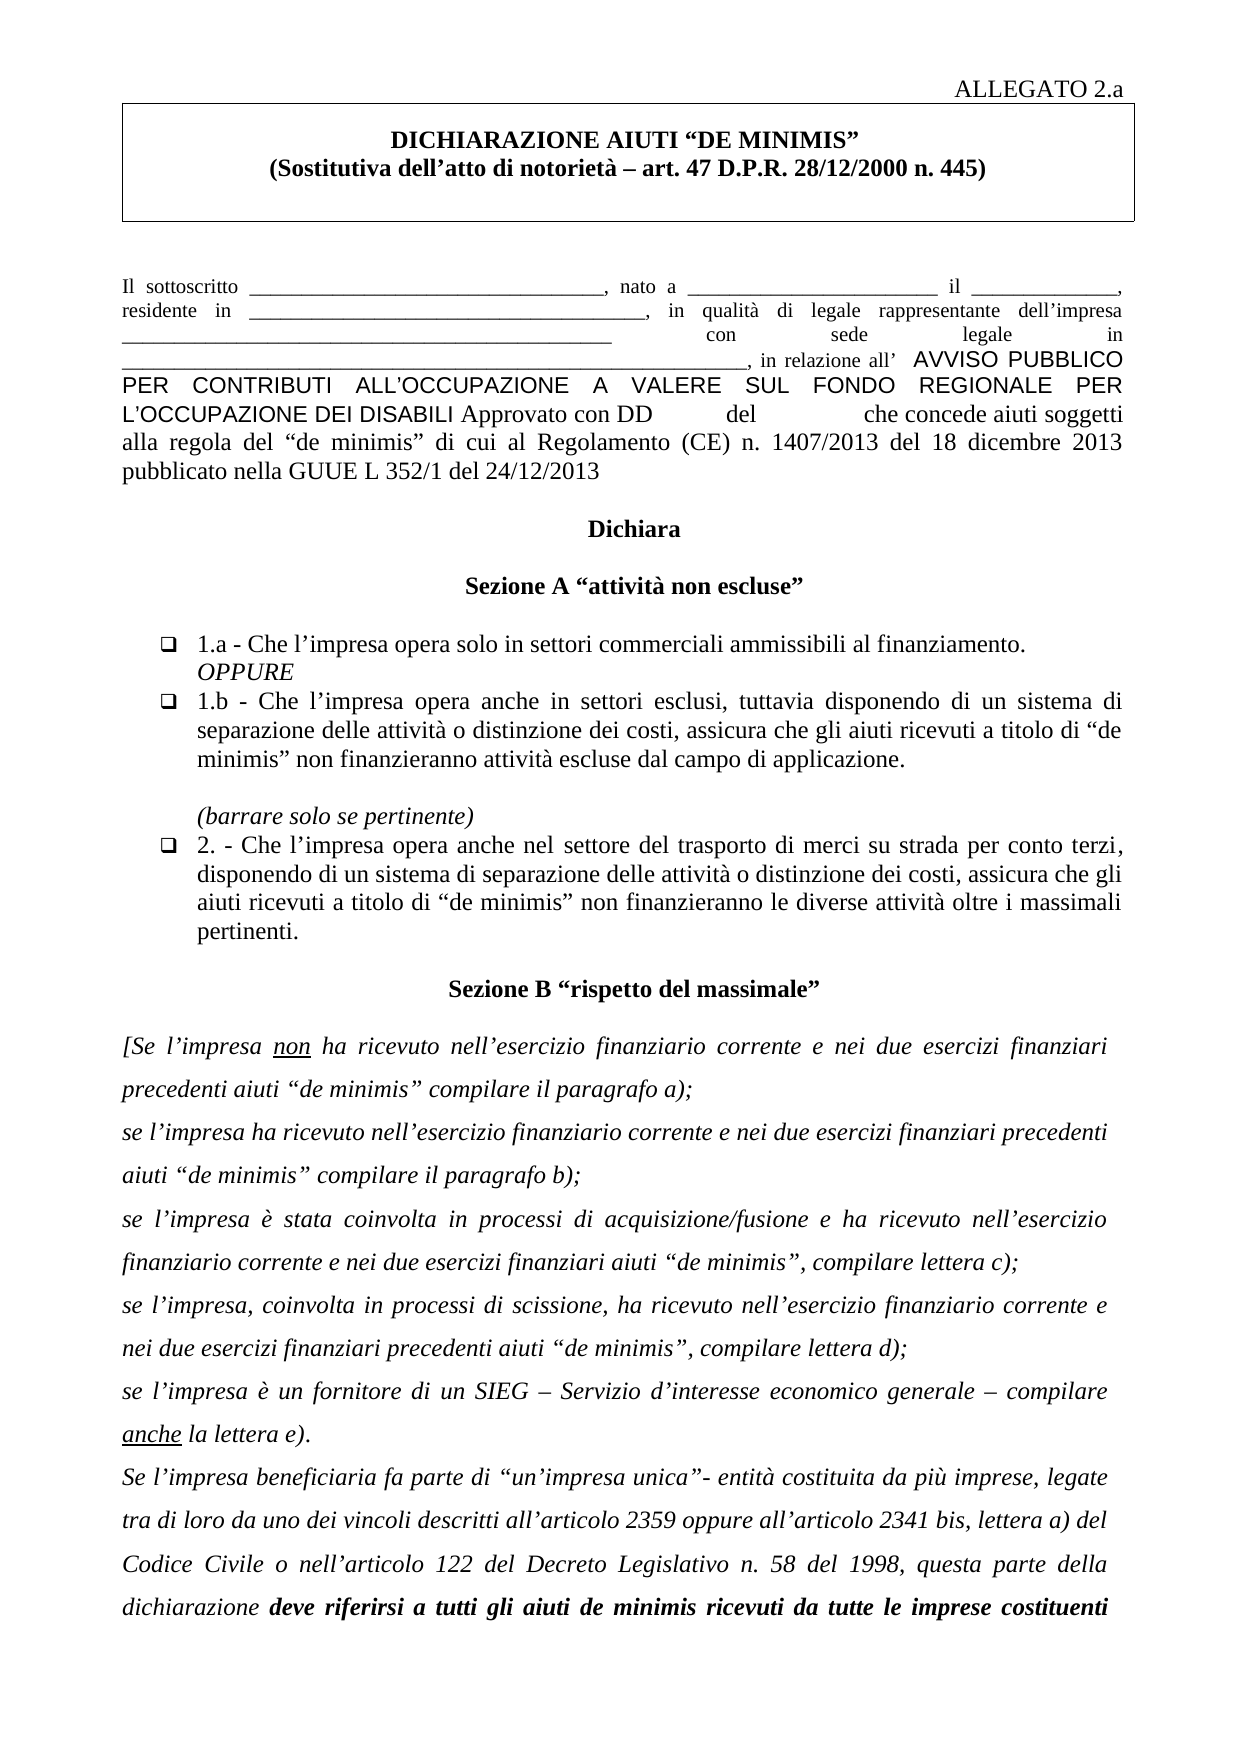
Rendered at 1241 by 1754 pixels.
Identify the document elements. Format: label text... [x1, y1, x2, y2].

list 2. - Che l’impresa opera anche nel settore del trasporto di merci su strada per conto terzi, disponendo di un sistema di separazione delle attività o distinzione dei costi, assicura che gli aiuti ricevuti a titolo di “de minimis” non finanzieranno le diverse attività oltre i massimali pertinenti. [159, 830, 1123, 945]
text Sezione B “rispetto del massimale” [159, 974, 1109, 1002]
text Sezione A “attività non escluse” [159, 571, 1109, 600]
text Il sottoscritto __________________________________, nato a ________________________ il ______________, residente in ______________________________________, in qualità di legale rappresentante dell’impresa _______________________________________________ con sede legale in ____________________________________________________________, in relazione all’ AVVISO PUBBLICO PER CONTRIBUTI ALL’OCCUPAZIONE A VALERE SUL FONDO REGIONALE PER L’OCCUPAZIONE DEI DISABILI Approvato con DD del che concede aiuti soggetti alla regola del “de minimis” di cui al Regolamento (CE) n. 1407/2013 del 18 dicembre 2013 pubblicato nella GUUE L 352/1 del 24/12/2013 [122, 274, 1123, 485]
text [Se l’impresa non ha ricevuto nell’esercizio finanziario corrente e nei due esercizi finanziari precedenti aiuti “de minimis” compilare il paragrafo a); [122, 1031, 1109, 1103]
text se l’impresa ha ricevuto nell’esercizio finanziario corrente e nei due esercizi finanziari precedenti aiuti “de minimis” compilare il paragrafo b); [122, 1117, 1109, 1189]
text OPPURE [197, 657, 1123, 686]
list 1.a - Che l’impresa opera solo in settori commerciali ammissibili al finanziamento. [159, 629, 1123, 657]
text se l’impresa è stata coinvolta in processi di acquisizione/fusione e ha ricevuto nell’esercizio finanziario corrente e nei due esercizi finanziari aiuti “de minimis”, compilare lettera c); [122, 1204, 1109, 1276]
text Dichiara [159, 514, 1109, 542]
text se l’impresa, coinvolta in processi di scissione, ha ricevuto nell’esercizio finanziario corrente e nei due esercizi finanziari precedenti aiuti “de minimis”, compilare lettera d); [122, 1290, 1109, 1362]
text (barrare solo se pertinente) [197, 801, 1123, 830]
text Se l’impresa beneficiaria fa parte di “un’impresa unica”- entità costituita da più imprese, legate tra di loro da uno dei vincoli descritti all’articolo 2359 oppure all’articolo 2341 bis, lettera a) del Codice Civile o nell’articolo 122 del Decreto Legislativo n. 58 del 1998, questa parte della dichiarazione deve riferirsi a tutti gli aiuti de minimis ricevuti da tutte le imprese costituenti [122, 1462, 1109, 1621]
list 1.b - Che l’impresa opera anche in settori esclusi, tuttavia disponendo di un sistema di separazione delle attività o distinzione dei costi, assicura che gli aiuti ricevuti a titolo di “de minimis” non finanzieranno attività escluse dal campo di applicazione. [159, 686, 1123, 772]
table_header DICHIARAZIONE AIUTI “DE MINIMIS” (Sostitutiva dell’atto di notorietà – art. 47 D.P.R. 28/12/2000 n. 445) [123, 104, 1134, 221]
text se l’impresa è un fornitore di un SIEG – Servizio d’interesse economico generale – compilare anche la lettera e). [122, 1376, 1109, 1448]
text ALLEGATO 2.a [122, 74, 1123, 103]
